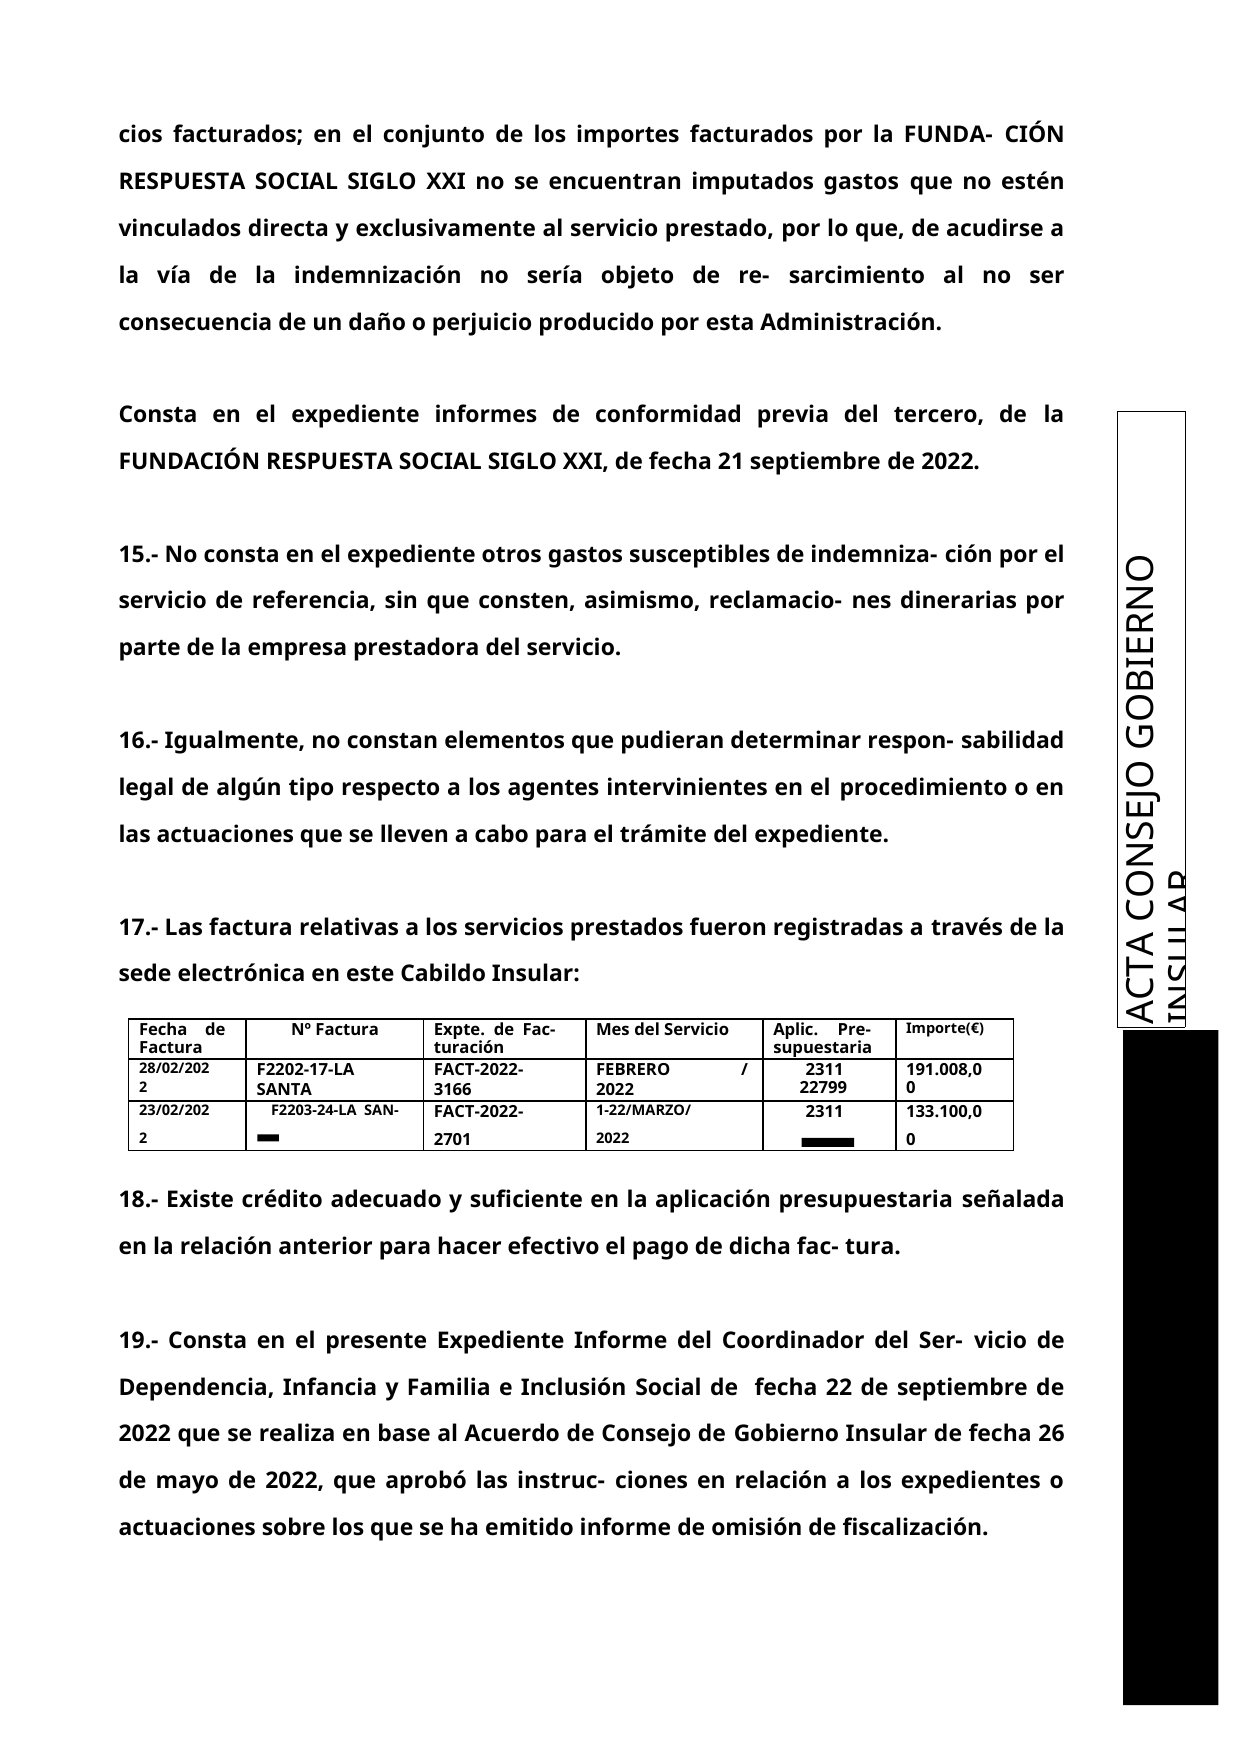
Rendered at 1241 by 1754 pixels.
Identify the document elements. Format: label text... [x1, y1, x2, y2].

subtitle cios facturados; en el conjunto de los importes facturados por la FUNDA- CIÓN RESPUESTA SOCIAL SIGLO XXI no se encuentran imputados gastos que no estén vinculados directa y exclusivamente al servicio prestado, por lo que, de acudirse a la vía de la indemnización no sería objeto de re- sarcimiento al no ser consecuencia de un daño o perjuicio producido por esta Administración. [118, 118, 1065, 337]
text 18.- Existe crédito adecuado y suficiente en la aplicación presupuestaria señalada en la relación anterior para hacer efectivo el pago de dicha fac- tura. [118, 1183, 1065, 1262]
subtitle 15.- No consta en el expediente otros gastos susceptibles de indemniza- ción por el servicio de referencia, sin que consten, asimismo, reclamacio- nes dinerarias por parte de la empresa prestadora del servicio. [118, 538, 1065, 662]
table_header Expte. de Fac- turación [424, 1020, 585, 1058]
subtitle 19.- Consta en el presente Expediente Informe del Coordinador del Ser- vicio de Dependencia, Infancia y Familia e Inclusión Social de fecha 22 de septiembre de 2022 que se realiza en base al Acuerdo de Consejo de Gobierno Insular de fecha 26 de mayo de 2022, que aprobó las instruc- ciones en relación a los expedientes o actuaciones sobre los que se ha emitido informe de omisión de fiscalización. [118, 1323, 1065, 1542]
table_cell 28/02/202 2 [129, 1060, 245, 1100]
table_cell 2311 [764, 1102, 895, 1150]
table_cell 2311 22799 [764, 1060, 895, 1100]
text 16.- Igualmente, no constan elementos que pudieran determinar respon- sabilidad legal de algún tipo respecto a los agentes intervinientes en el procedimiento o en las actuaciones que se lleven a cabo para el trámite del expediente. [118, 724, 1064, 849]
table_header Nº Factura [247, 1020, 423, 1058]
table_header Mes del Servicio [587, 1020, 762, 1058]
table_header Aplic. Pre- supuestaria [764, 1020, 895, 1058]
table_cell 191.008,0 0 [897, 1060, 1013, 1100]
table_cell F2203-24-LA SAN- [247, 1102, 423, 1150]
table_cell F2202-17-LA SANTA [247, 1060, 423, 1100]
table_cell FEBRERO / 2022 [587, 1060, 762, 1100]
table_header Fecha de Factura [129, 1020, 245, 1058]
table_cell 1-22/MARZO/ 2022 [587, 1102, 762, 1150]
table_cell 23/02/202 2 [129, 1102, 245, 1150]
subtitle 17.- Las factura relativas a los servicios prestados fueron registradas a través de la sede electrónica en este Cabildo Insular: [118, 910, 1064, 988]
text ACTA CONSEJO GOBIERNO INSULAR [1118, 414, 1183, 1027]
text Consta en el expediente informes de conformidad previa del tercero, de la FUNDACIÓN RESPUESTA SOCIAL SIGLO XXI, de fecha 21 septiembre de 2022. [118, 398, 1064, 476]
table_cell 133.100,0 0 [897, 1102, 1013, 1150]
table_cell FACT-2022- 2701 [424, 1102, 585, 1150]
table_header Importe(€) [897, 1020, 1013, 1058]
table_cell FACT-2022- 3166 [424, 1060, 585, 1100]
